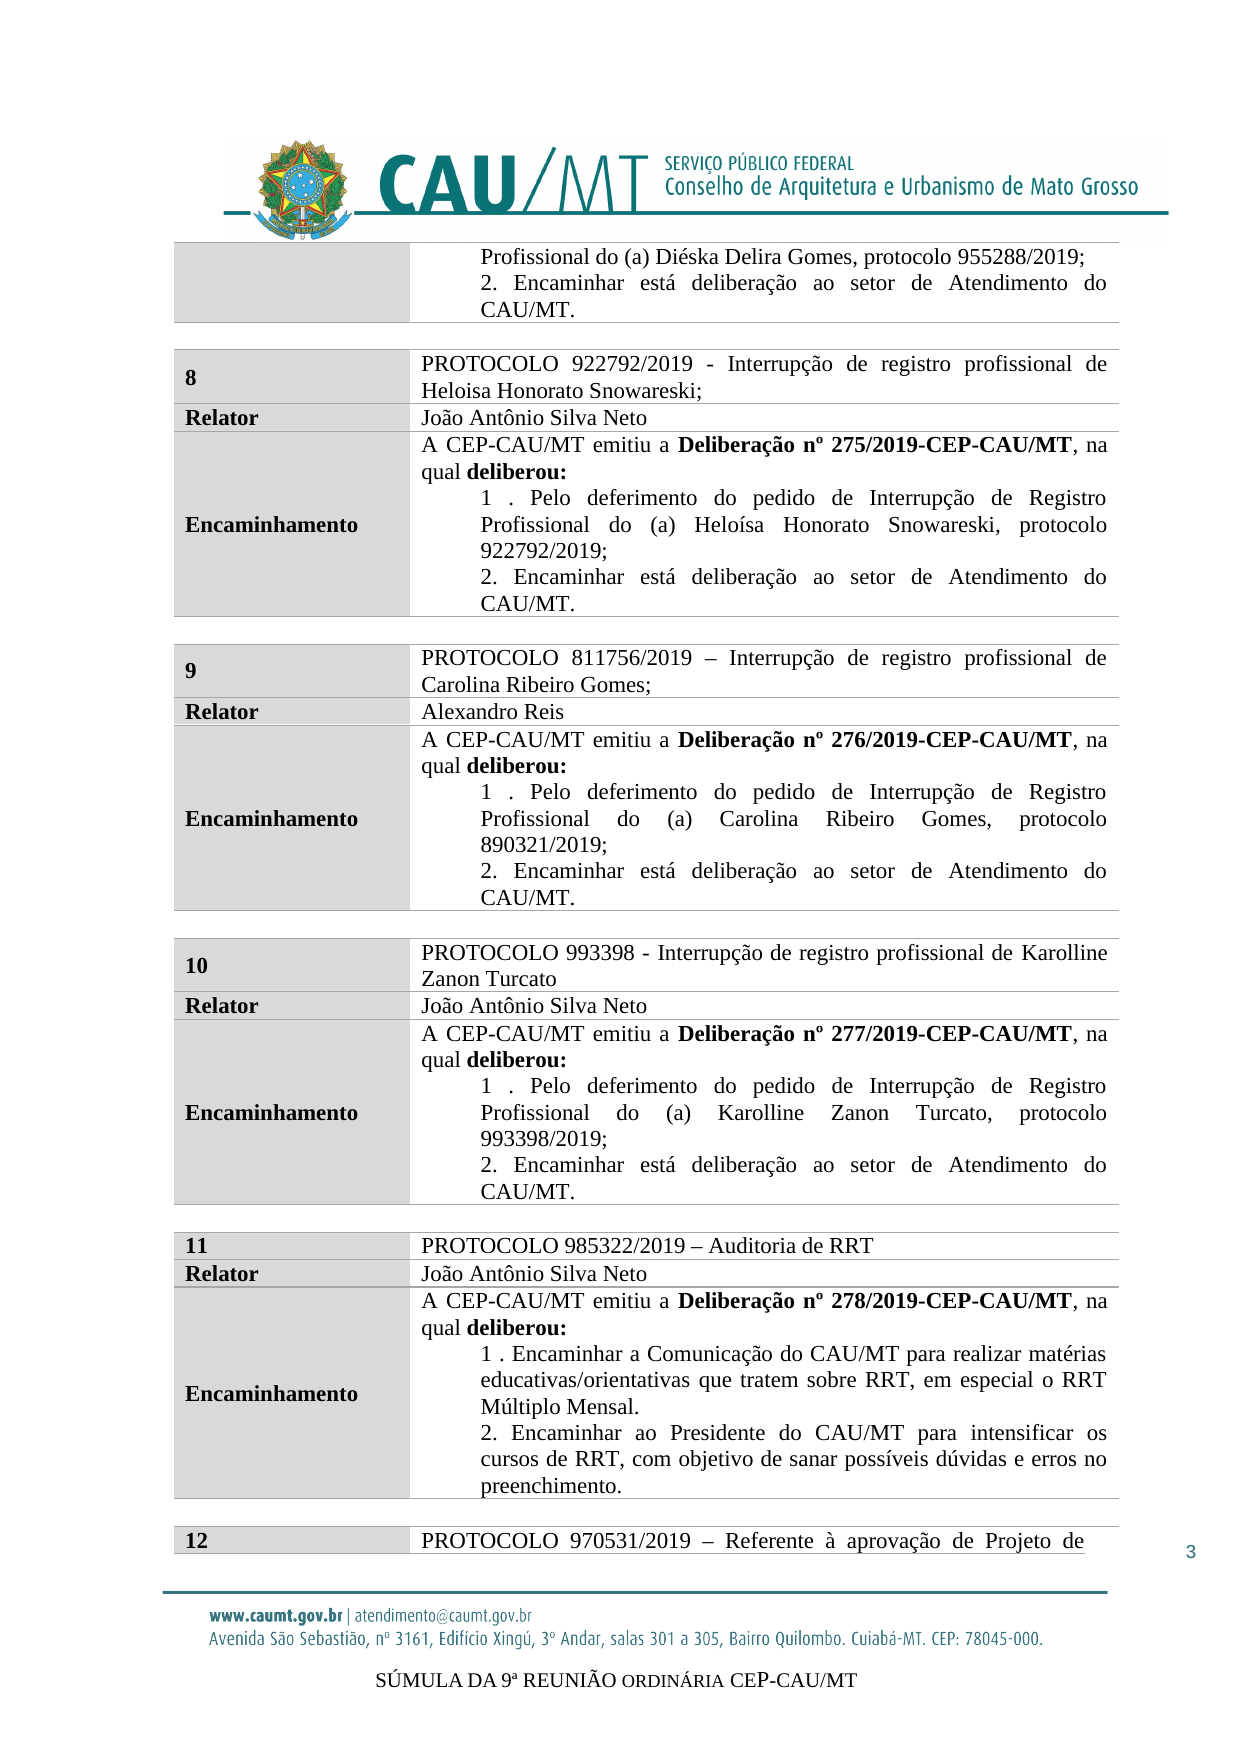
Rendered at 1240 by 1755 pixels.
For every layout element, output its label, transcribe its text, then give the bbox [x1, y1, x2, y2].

table_cell Alexandro Reis [410, 698, 1119, 724]
table_cell Encaminhamento [174, 1020, 410, 1204]
table_header 10 [174, 939, 410, 991]
table_header 9 [174, 645, 410, 697]
table_header PROTOCOLO 811756/2019 – Interrupção de registro profissional de Carolina Ribeiro Gomes; [410, 645, 1119, 697]
table_header 8 [174, 350, 410, 403]
table_cell Encaminhamento [174, 432, 410, 616]
table_cell Relator [174, 698, 410, 724]
table_cell A CEP-CAU/MT emitiu a Deliberação nº 277/2019-CEP-CAU/MT, na qual deliberou: 1 . Pelo deferimento do pedido de Interrupção de Registro Profissional do (a) Karolline Zanon Turcato, protocolo 993398/2019; 2. Encaminhar está deliberação ao setor de Atendimento do CAU/MT. [410, 1020, 1119, 1204]
table_header PROTOCOLO 985322/2019 – Auditoria de RRT [410, 1233, 1119, 1259]
table_cell Encaminhamento [174, 726, 410, 910]
table_cell João Antônio Silva Neto [410, 1260, 1119, 1286]
table_cell Relator [174, 992, 410, 1019]
table_cell Relator [174, 404, 410, 431]
table_cell Profissional do (a) Diéska Delira Gomes, protocolo 955288/2019; 2. Encaminhar está deliberação ao setor de Atendimento do CAU/MT. [410, 243, 1119, 322]
table_header PROTOCOLO 922792/2019 - Interrupção de registro profissional de Heloisa Honorato Snowareski; [410, 350, 1119, 403]
table_header 12 [174, 1527, 410, 1553]
table_cell Encaminhamento [174, 1288, 410, 1498]
table_cell A CEP-CAU/MT emitiu a Deliberação nº 275/2019-CEP-CAU/MT, na qual deliberou: 1 . Pelo deferimento do pedido de Interrupção de Registro Profissional do (a) Heloísa Honorato Snowareski, protocolo 922792/2019; 2. Encaminhar está deliberação ao setor de Atendimento do CAU/MT. [410, 432, 1119, 616]
table_cell A CEP-CAU/MT emitiu a Deliberação nº 276/2019-CEP-CAU/MT, na qual deliberou: 1 . Pelo deferimento do pedido de Interrupção de Registro Profissional do (a) Carolina Ribeiro Gomes, protocolo 890321/2019; 2. Encaminhar está deliberação ao setor de Atendimento do CAU/MT. [410, 726, 1119, 910]
table_cell João Antônio Silva Neto [410, 404, 1119, 431]
table_cell João Antônio Silva Neto [410, 992, 1119, 1019]
table_header PROTOCOLO 970531/2019 – Referente à aprovação de Projeto de [410, 1527, 1119, 1553]
table_cell [174, 243, 410, 322]
table_cell A CEP-CAU/MT emitiu a Deliberação nº 278/2019-CEP-CAU/MT, na qual deliberou: 1 . Encaminhar a Comunicação do CAU/MT para realizar matérias educativas/orientativas que tratem sobre RRT, em especial o RRT Múltiplo Mensal. 2. Encaminhar ao Presidente do CAU/MT para intensificar os cursos de RRT, com objetivo de sanar possíveis dúvidas e erros no preenchimento. [410, 1288, 1119, 1498]
table_header PROTOCOLO 993398 - Interrupção de registro profissional de Karolline Zanon Turcato [410, 939, 1119, 991]
table_header 11 [174, 1233, 410, 1259]
table_cell Relator [174, 1260, 410, 1286]
